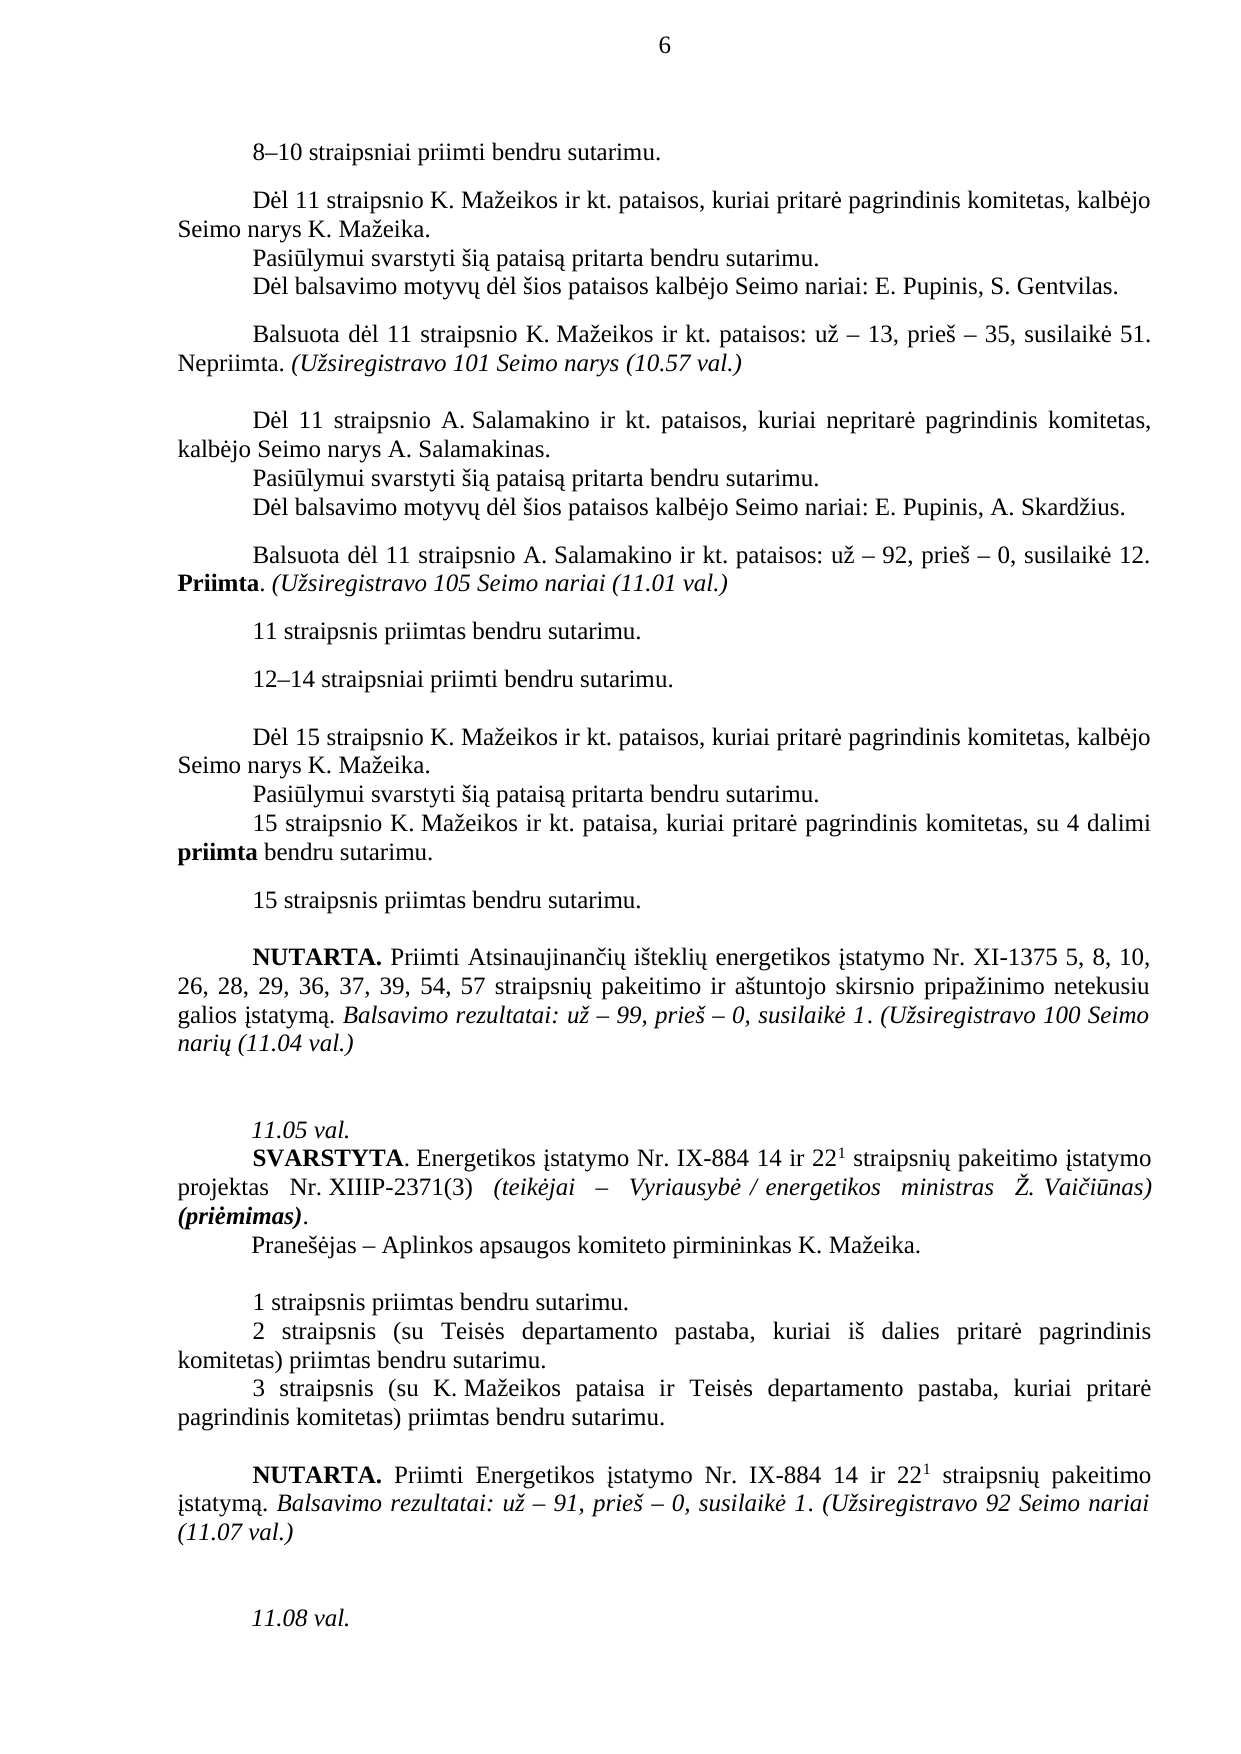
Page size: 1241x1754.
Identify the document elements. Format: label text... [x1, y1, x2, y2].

text Dėl balsavimo motyvų dėl šios pataisos kalbėjo Seimo nariai: E. Pupinis, A. Skardžius. [177, 492, 1152, 521]
text Pasiūlymui svarstyti šią pataisą pritarta bendru sutarimu. [177, 779, 1152, 808]
text Dėl 11 straipsnio A. Salamakino ir kt. pataisos, kuriai nepritarė pagrindinis komitetas, kalbėjo Seimo narys A. Salamakinas. [177, 406, 1152, 463]
text SVARSTYTA. Energetikos įstatymo Nr. IX-884 14 ir 221 straipsnių pakeitimo įstatymo projektas Nr. XIIIP-2371(3) (teikėjai – Vyriausybė / energetikos ministras Ž. Vaičiūnas) (priėmimas). [177, 1143, 1152, 1230]
text Dėl balsavimo motyvų dėl šios pataisos kalbėjo Seimo nariai: E. Pupinis, S. Gentvilas. [177, 271, 1152, 300]
text 11.08 val. [177, 1603, 1152, 1632]
text 8–10 straipsniai priimti bendru sutarimu. [177, 137, 1152, 166]
text 15 straipsnis priimtas bendru sutarimu. [177, 885, 1152, 913]
text Dėl 15 straipsnio K. Mažeikos ir kt. pataisos, kuriai pritarė pagrindinis komitetas, kalbėjo Seimo narys K. Mažeika. [177, 722, 1152, 779]
text 3 straipsnis (su K. Mažeikos pataisa ir Teisės departamento pastaba, kuriai pritarė pagrindinis komitetas) priimtas bendru sutarimu. [177, 1373, 1152, 1431]
text 15 straipsnio K. Mažeikos ir kt. pataisa, kuriai pritarė pagrindinis komitetas, su 4 dalimi priimta bendru sutarimu. [177, 808, 1152, 866]
text 11 straipsnis priimtas bendru sutarimu. [177, 616, 1152, 645]
text Balsuota dėl 11 straipsnio K. Mažeikos ir kt. pataisos: už – 13, prieš – 35, susilaikė 51. Nepriimta. (Užsiregistravo 101 Seimo narys (10.57 val.) [177, 319, 1152, 377]
text 12–14 straipsniai priimti bendru sutarimu. [177, 664, 1152, 693]
text Pasiūlymui svarstyti šią pataisą pritarta bendru sutarimu. [177, 463, 1152, 492]
text NUTARTA. Priimti Atsinaujinančių išteklių energetikos įstatymo Nr. XI-1375 5, 8, 10, 26, 28, 29, 36, 37, 39, 54, 57 straipsnių pakeitimo ir aštuntojo skirsnio pripažinimo netekusiu galios įstatymą. Balsavimo rezultatai: už – 99, prieš – 0, susilaikė 1. (Užsiregistravo 100 Seimo narių (11.04 val.) [177, 942, 1152, 1057]
text Dėl 11 straipsnio K. Mažeikos ir kt. pataisos, kuriai pritarė pagrindinis komitetas, kalbėjo Seimo narys K. Mažeika. [177, 185, 1152, 243]
text NUTARTA. Priimti Energetikos įstatymo Nr. IX-884 14 ir 221 straipsnių pakeitimo įstatymą. Balsavimo rezultatai: už – 91, prieš – 0, susilaikė 1. (Užsiregistravo 92 Seimo nariai (11.07 val.) [177, 1460, 1152, 1546]
text 11.05 val. [177, 1115, 1152, 1143]
text Pasiūlymui svarstyti šią pataisą pritarta bendru sutarimu. [177, 243, 1152, 271]
text Pranešėjas – Aplinkos apsaugos komiteto pirmininkas K. Mažeika. [177, 1230, 1152, 1258]
text Balsuota dėl 11 straipsnio A. Salamakino ir kt. pataisos: už – 92, prieš – 0, susilaikė 12. Priimta. (Užsiregistravo 105 Seimo nariai (11.01 val.) [177, 540, 1152, 597]
text 2 straipsnis (su Teisės departamento pastaba, kuriai iš dalies pritarė pagrindinis komitetas) priimtas bendru sutarimu. [177, 1316, 1152, 1373]
text 1 straipsnis priimtas bendru sutarimu. [177, 1287, 1152, 1316]
